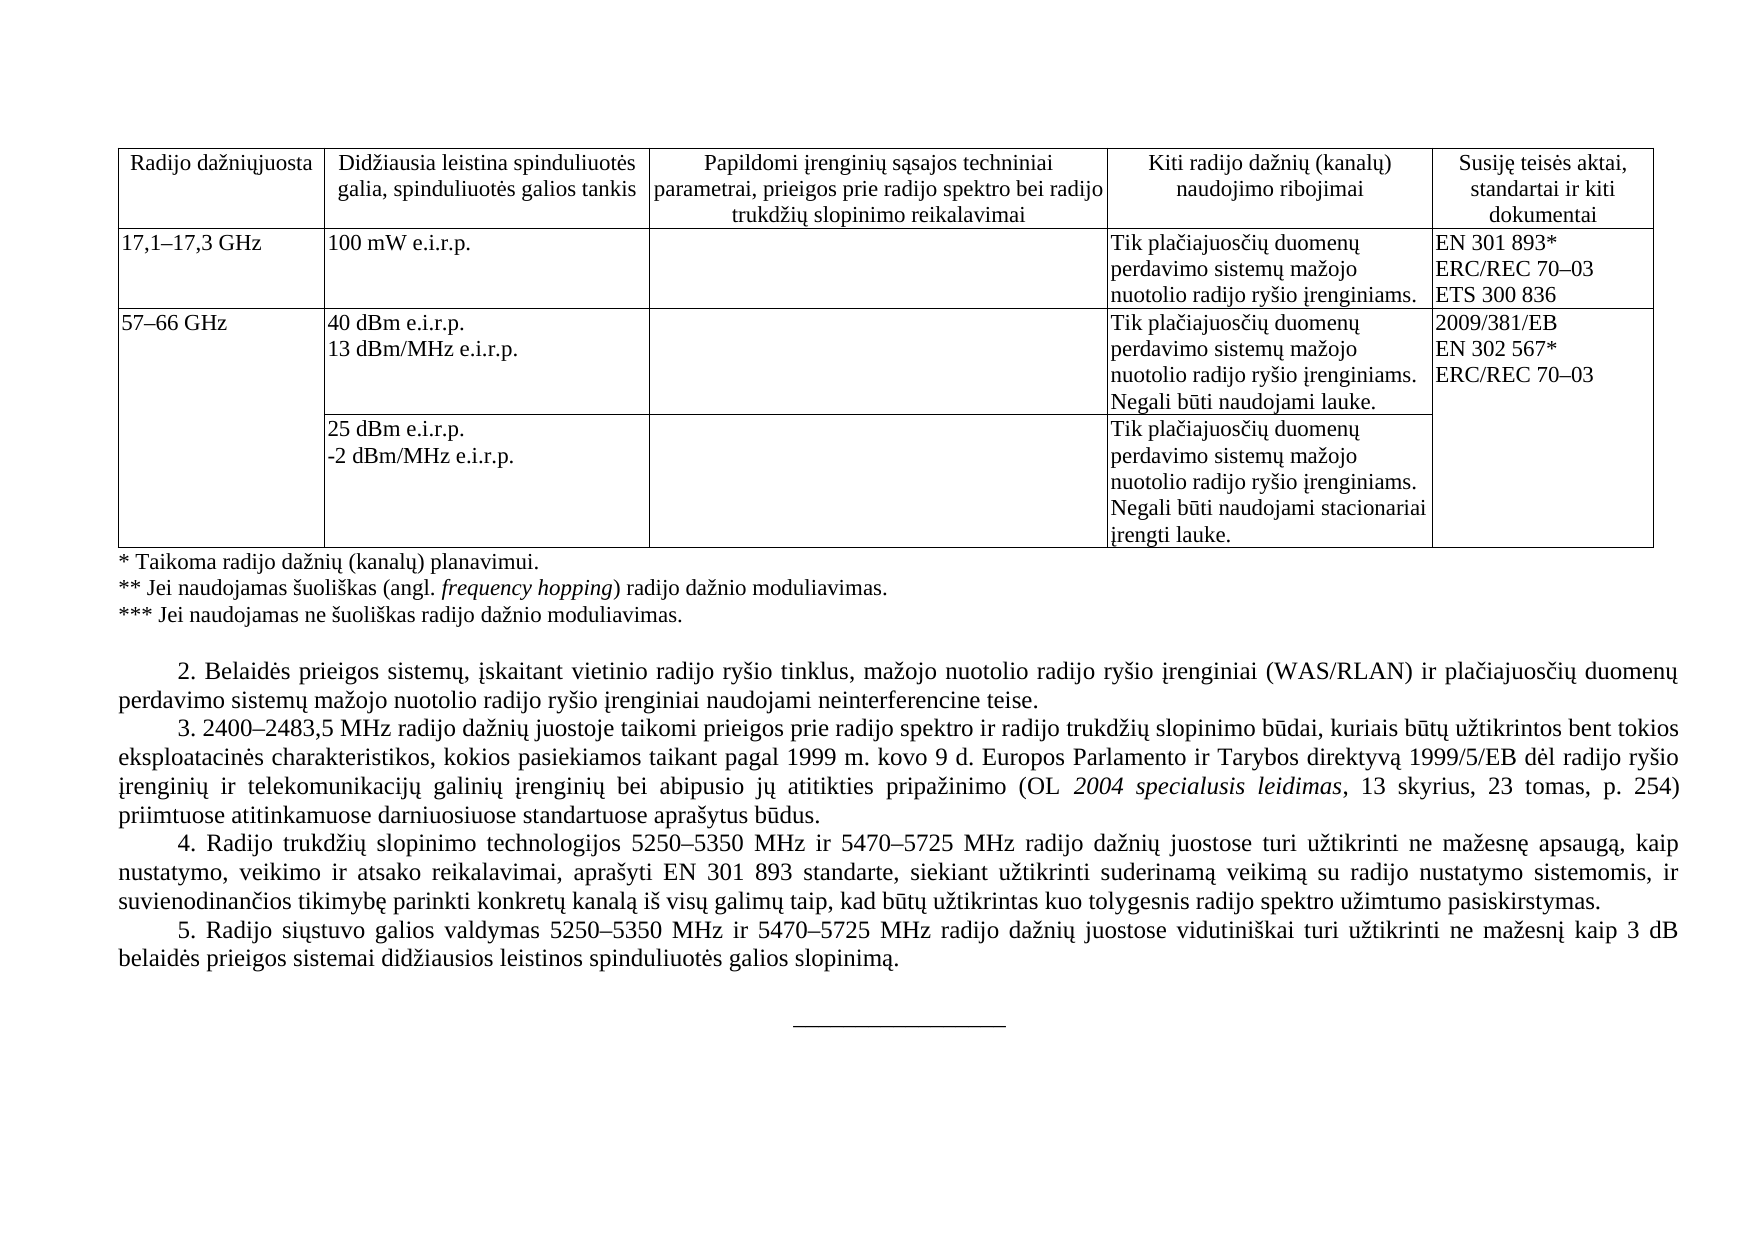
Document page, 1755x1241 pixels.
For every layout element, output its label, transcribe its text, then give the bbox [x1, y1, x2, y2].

table_cell [650, 415, 1107, 547]
table_cell 2009/381/EB EN 302 567* ERC/REC 70–03 [1433, 309, 1653, 547]
table_cell Tik plačiajuosčių duomenų perdavimo sistemų mažojo nuotolio radijo ryšio įrenginiams. Negali būti naudojami stacionariai įrengti lauke. [1108, 415, 1432, 547]
table_cell Tik plačiajuosčių duomenų perdavimo sistemų mažojo nuotolio radijo ryšio įrenginiams. Negali būti naudojami lauke. [1108, 309, 1432, 414]
table_cell Tik plačiajuosčių duomenų perdavimo sistemų mažojo nuotolio radijo ryšio įrenginiams. [1108, 229, 1432, 308]
table_header Susiję teisės aktai, standartai ir kiti dokumentai [1433, 149, 1653, 228]
text 5. Radijo siųstuvo galios valdymas 5250–5350 MHz ir 5470–5725 MHz radijo dažnių juostose vidutiniškai turi užtikrinti ne mažesnį kaip 3 dB belaidės prieigos sistemai didžiausios leistinos spinduliuotės galios slopinimą. [118, 915, 1680, 972]
text *** Jei naudojamas ne šuoliškas radijo dažnio moduliavimas. [118, 601, 1680, 627]
table_cell [650, 229, 1107, 308]
table_cell 100 mW e.i.r.p. [325, 229, 649, 308]
table_header Radijo dažnių juosta [119, 149, 324, 228]
table_header Papildomi įrenginių sąsajos techniniai parametrai, prieigos prie radijo spektro bei radijo trukdžių slopinimo reikalavimai [650, 149, 1107, 228]
text ** Jei naudojamas šuoliškas (angl. frequency hopping) radijo dažnio moduliavimas. [118, 574, 1680, 601]
table_cell EN 301 893* ERC/REC 70–03 ETS 300 836 [1433, 229, 1653, 308]
table_cell [650, 309, 1107, 414]
table_cell 25 dBm e.i.r.p. -2 dBm/MHz e.i.r.p. [325, 415, 649, 547]
text 4. Radijo trukdžių slopinimo technologijos 5250–5350 MHz ir 5470–5725 MHz radijo dažnių juostose turi užtikrinti ne mažesnę apsaugą, kaip nustatymo, veikimo ir atsako reikalavimai, aprašyti EN 301 893 standarte, siekiant užtikrinti suderinamą veikimą su radijo nustatymo sistemomis, ir suvienodinančios tikimybę parinkti konkretų kanalą iš visų galimų taip, kad būtų užtikrintas kuo tolygesnis radijo spektro užimtumo pasiskirstymas. [118, 828, 1680, 915]
text _________________ [118, 1001, 1680, 1030]
text 3. 2400–2483,5 MHz radijo dažnių juostoje taikomi prieigos prie radijo spektro ir radijo trukdžių slopinimo būdai, kuriais būtų užtikrintos bent tokios eksploatacinės charakteristikos, kokios pasiekiamos taikant pagal 1999 m. kovo 9 d. Europos Parlamento ir Tarybos direktyvą 1999/5/EB dėl radijo ryšio įrenginių ir telekomunikacijų galinių įrenginių bei abipusio jų atitikties pripažinimo (OL 2004 specialusis leidimas, 13 skyrius, 23 tomas, p. 254) priimtuose atitinkamuose darniuosiuose standartuose aprašytus būdus. [118, 713, 1680, 828]
table_cell 17,1–17,3 GHz [119, 229, 324, 308]
table_header Kiti radijo dažnių (kanalų) naudojimo ribojimai [1108, 149, 1432, 228]
table_header Didžiausia leistina spinduliuotės galia, spinduliuotės galios tankis [325, 149, 649, 228]
table_cell 40 dBm e.i.r.p. 13 dBm/MHz e.i.r.p. [325, 309, 649, 414]
text * Taikoma radijo dažnių (kanalų) planavimui. [118, 548, 1680, 574]
text 2. Belaidės prieigos sistemų, įskaitant vietinio radijo ryšio tinklus, mažojo nuotolio radijo ryšio įrenginiai (WAS/RLAN) ir plačiajuosčių duomenų perdavimo sistemų mažojo nuotolio radijo ryšio įrenginiai naudojami neinterferencine teise. [118, 656, 1680, 713]
table_cell 57–66 GHz [119, 309, 324, 547]
